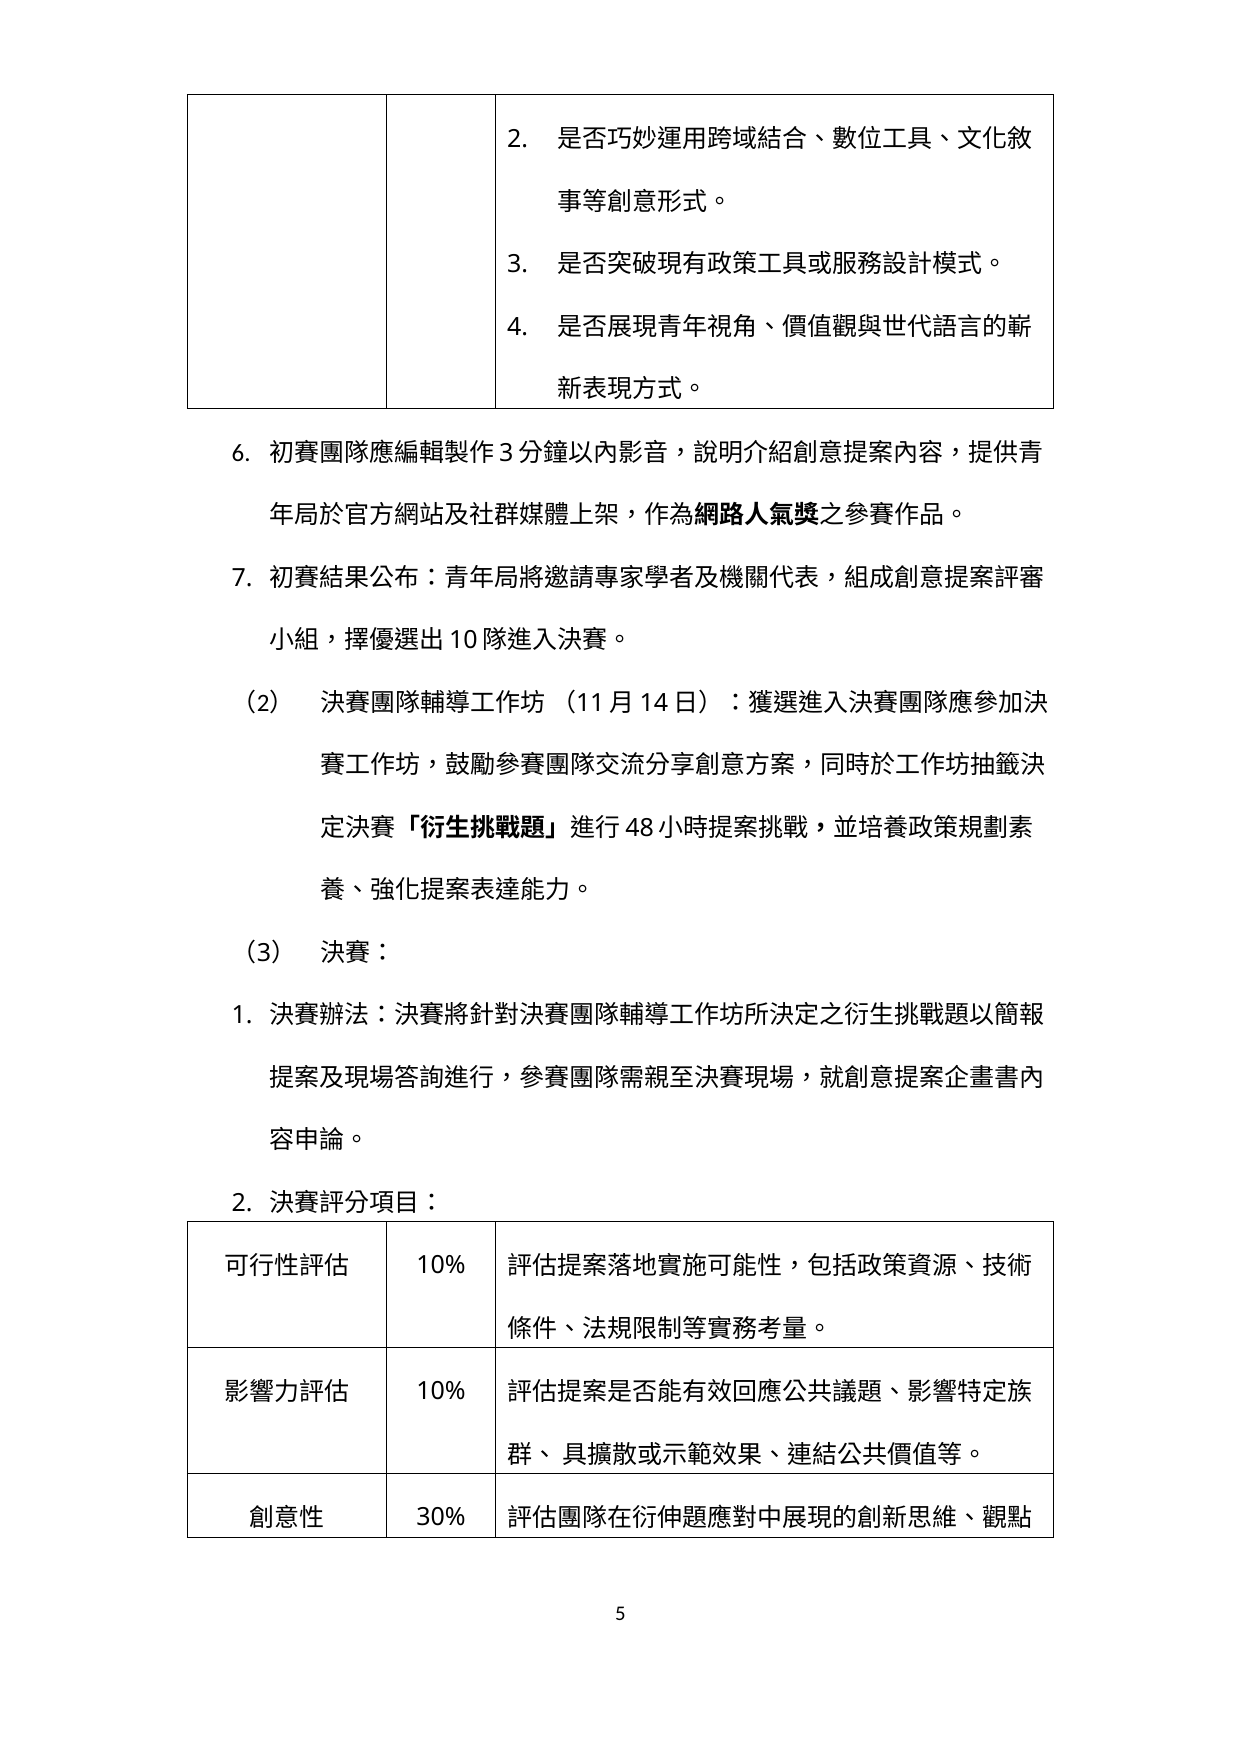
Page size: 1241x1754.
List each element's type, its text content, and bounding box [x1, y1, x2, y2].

table_cell 評估提案是否能有效回應公共議題、影響特定族群、 具擴散或⽰範效果、連結公共價值等。 [496, 1348, 1053, 1473]
table_cell [387, 95, 495, 408]
list 決賽團隊輔導工作坊 （11月14日）：獲選進入決賽團隊應參加決賽工作坊，鼓勵參賽團隊交流分享創意方案，同時於工作坊抽籤決定決賽「衍生挑戰題」進行48小時提案挑戰，並培養政策規劃素養、強化提案表達能力。 [232, 659, 1053, 909]
table_cell 10% [387, 1348, 495, 1473]
table_header 10% [387, 1222, 495, 1347]
table_cell [188, 95, 386, 408]
list 初賽團隊應編輯製作3分鐘以內影音，說明介紹創意提案內容，提供青年局於官方網站及社群媒體上架，作為網路人氣獎之參賽作品。 [231, 409, 1053, 534]
list 決賽辦法：決賽將針對決賽團隊輔導工作坊所決定之衍生挑戰題以簡報提案及現場答詢進行，參賽團隊需親至決賽現場，就創意提案企畫書內容申論。 [231, 971, 1053, 1159]
table_cell ⿎勵參賽者跳脫傳統窠⾅，展現新觀點、新技術、新敘事⼿法，或獨特但具意義的設 計思維，激發對公共政策的創新想像。包含但不限於： 是否具備獨特觀點或切⼊⻆度。 是否巧妙運⽤跨域結合、數位⼯具、⽂化敘事等創意形式。 是否突破現有政策⼯具或服務設計模式。 是否展現⻘年視⻆、價值觀與世代語⾔的嶄新表現⽅式。 [496, 95, 1053, 408]
table_cell 30% [387, 1474, 495, 1537]
table_header 可行性評估 [188, 1222, 386, 1347]
table_cell 影響力評估 [188, 1348, 386, 1473]
list 決賽評分項目： [231, 1159, 1053, 1221]
list 決賽： [232, 909, 1053, 971]
list 初賽結果公布：青年局將邀請專家學者及機關代表，組成創意提案評審小組，擇優選出10隊進入決賽。 [231, 534, 1053, 659]
table_cell 評估團隊在衍伸題應對中展現的創新思維、觀點 [496, 1474, 1053, 1537]
table_header 評估提案落地實施可能性，包括政策資源、技術條件、法規限制等實務考量。 [496, 1222, 1053, 1347]
table_cell 創意性 [188, 1474, 386, 1537]
